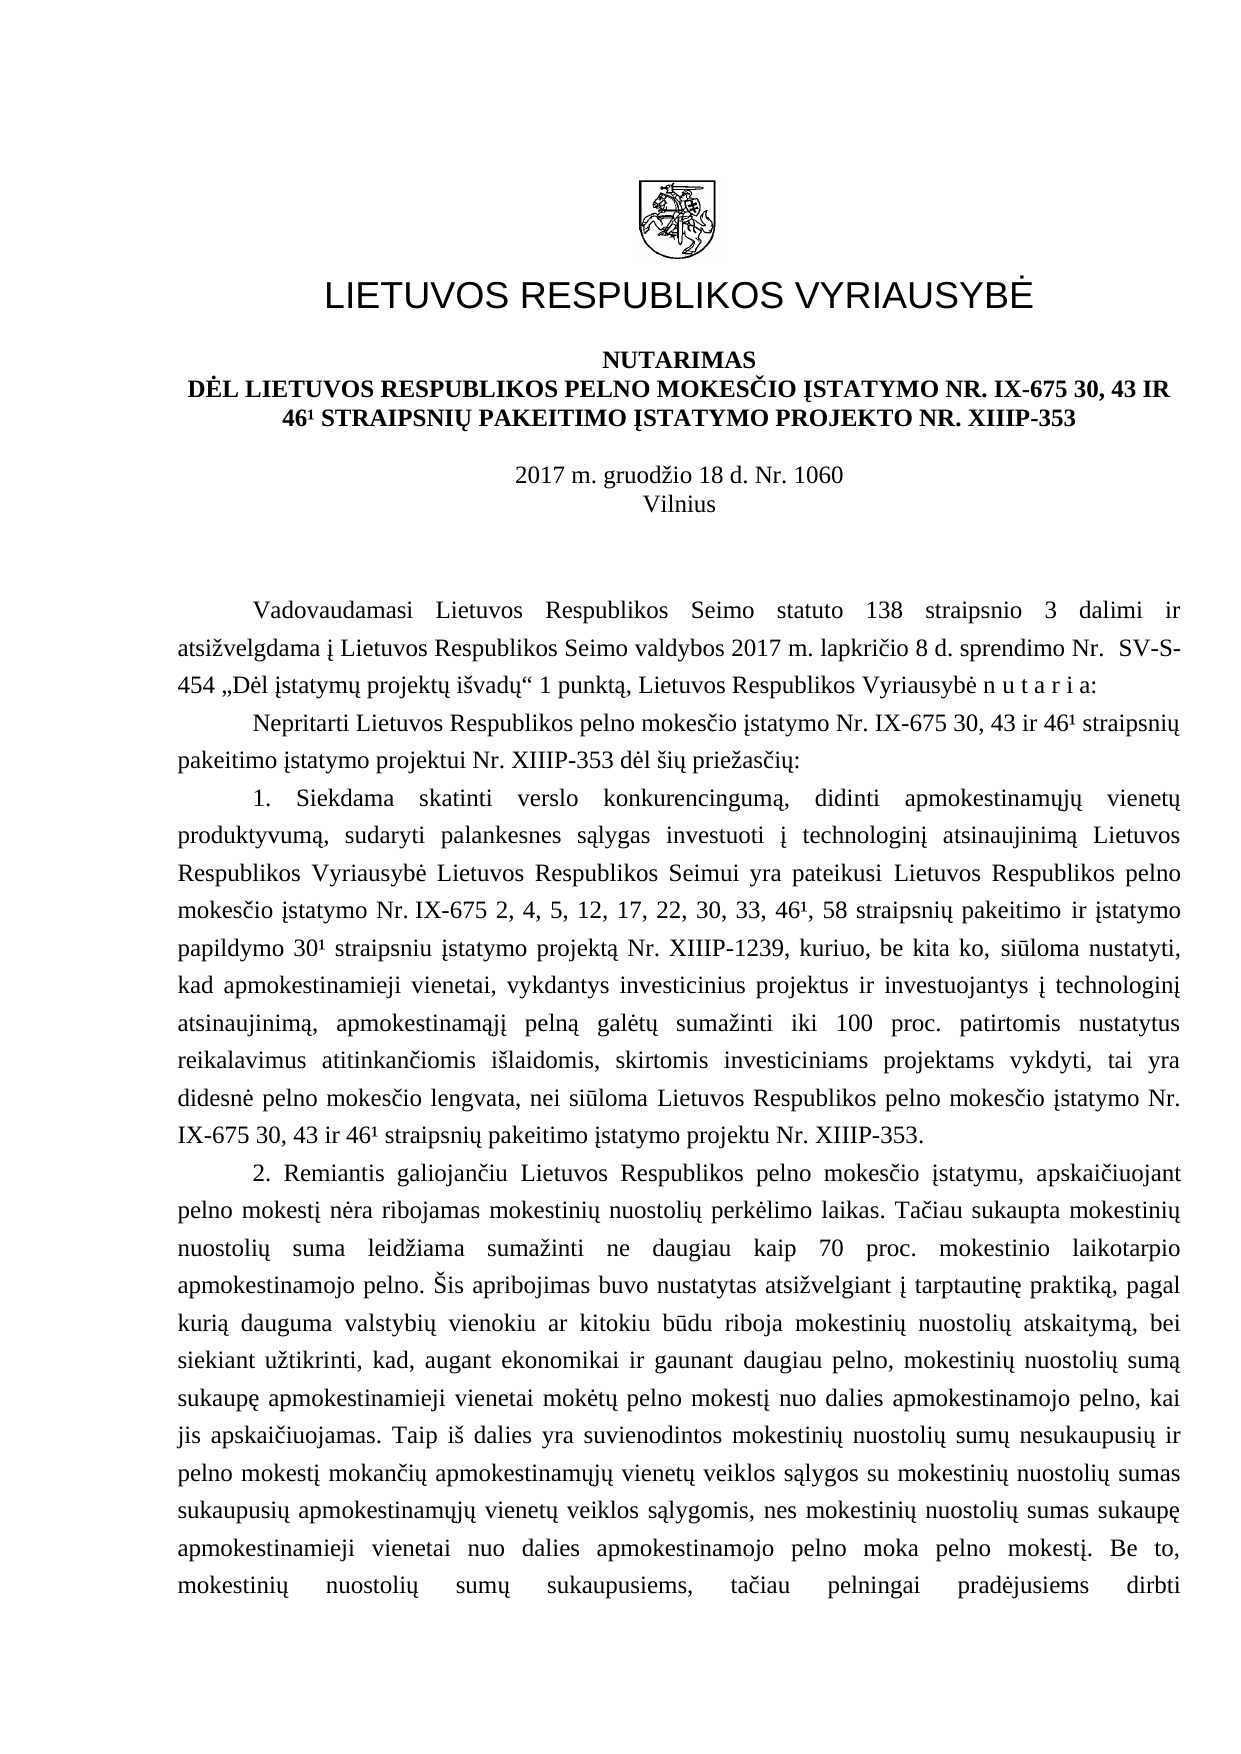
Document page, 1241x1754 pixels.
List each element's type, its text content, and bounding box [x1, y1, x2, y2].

text Lietuvos Respublikos Vyriausybė [177, 273, 1181, 317]
text Vadovaudamasi Lietuvos Respublikos Seimo statuto 138 straipsnio 3 dalimi ir atsižvelgdama į Lietuvos Respublikos Seimo valdybos 2017 m. lapkričio 8 d. sprendimo Nr. SV-S-454 „Dėl įstatymų projektų išvadų“ 1 punktą, Lietuvos Respublikos Vyriausybė n u t a r i a: [177, 587, 1181, 699]
text 2017 m. gruodžio 18 d. Nr. 1060 [177, 460, 1181, 489]
text Nepritarti Lietuvos Respublikos pelno mokesčio įstatymo Nr. IX-675 30, 43 ir 46¹ straipsnių pakeitimo įstatymo projektui Nr. XIIIP-353 dėl šių priežasčių: [177, 699, 1181, 774]
text Vilnius [177, 489, 1181, 518]
text nutarimas [177, 345, 1181, 374]
text 2. Remiantis galiojančiu Lietuvos Respublikos pelno mokesčio įstatymu, apskaičiuojant pelno mokestį nėra ribojamas mokestinių nuostolių perkėlimo laikas. Tačiau sukaupta mokestinių nuostolių suma leidžiama sumažinti ne daugiau kaip 70 proc. mokestinio laikotarpio apmokestinamojo pelno. Šis apribojimas buvo nustatytas atsižvelgiant į tarptautinę praktiką, pagal kurią dauguma valstybių vienokiu ar kitokiu būdu riboja mokestinių nuostolių atskaitymą, bei siekiant užtikrinti, kad, augant ekonomikai ir gaunant daugiau pelno, mokestinių nuostolių sumą sukaupę apmokestinamieji vienetai mokėtų pelno mokestį nuo dalies apmokestinamojo pelno, kai jis apskaičiuojamas. Taip iš dalies yra suvienodintos mokestinių nuostolių sumų nesukaupusių ir pelno mokestį mokančių apmokestinamųjų vienetų veiklos sąlygos su mokestinių nuostolių sumas sukaupusių apmokestinamųjų vienetų veiklos sąlygomis, nes mokestinių nuostolių sumas sukaupę apmokestinamieji vienetai nuo dalies apmokestinamojo pelno moka pelno mokestį. Be to, mokestinių nuostolių sumų sukaupusiems, tačiau pelningai pradėjusiems dirbti [177, 1149, 1181, 1599]
text 1. Siekdama skatinti verslo konkurencingumą, didinti apmokestinamųjų vienetų produktyvumą, sudaryti palankesnes sąlygas investuoti į technologinį atsinaujinimą Lietuvos Respublikos Vyriausybė Lietuvos Respublikos Seimui yra pateikusi Lietuvos Respublikos pelno mokesčio įstatymo Nr. IX-675 2, 4, 5, 12, 17, 22, 30, 33, 46¹, 58 straipsnių pakeitimo ir įstatymo papildymo 30¹ straipsniu įstatymo projektą Nr. XIIIP-1239, kuriuo, be kita ko, siūloma nustatyti, kad apmokestinamieji vienetai, vykdantys investicinius projektus ir investuojantys į technologinį atsinaujinimą, apmokestinamąjį pelną galėtų sumažinti iki 100 proc. patirtomis nustatytus reikalavimus atitinkančiomis išlaidomis, skirtomis investiciniams projektams vykdyti, tai yra didesnė pelno mokesčio lengvata, nei siūloma Lietuvos Respublikos pelno mokesčio įstatymo Nr. IX-675 30, 43 ir 46¹ straipsnių pakeitimo įstatymo projektu Nr. XIIIP-353. [177, 774, 1181, 1149]
text DĖL LIETUVOS RESPUBLIKOS PELNO MOKESČIO įstatymo NR. IX-675 30, 43 ir 46¹ STRAIPSNIų pakeitimo ĮSTATYMO PROJEKTO NR. XIIIp-353 [177, 374, 1181, 432]
